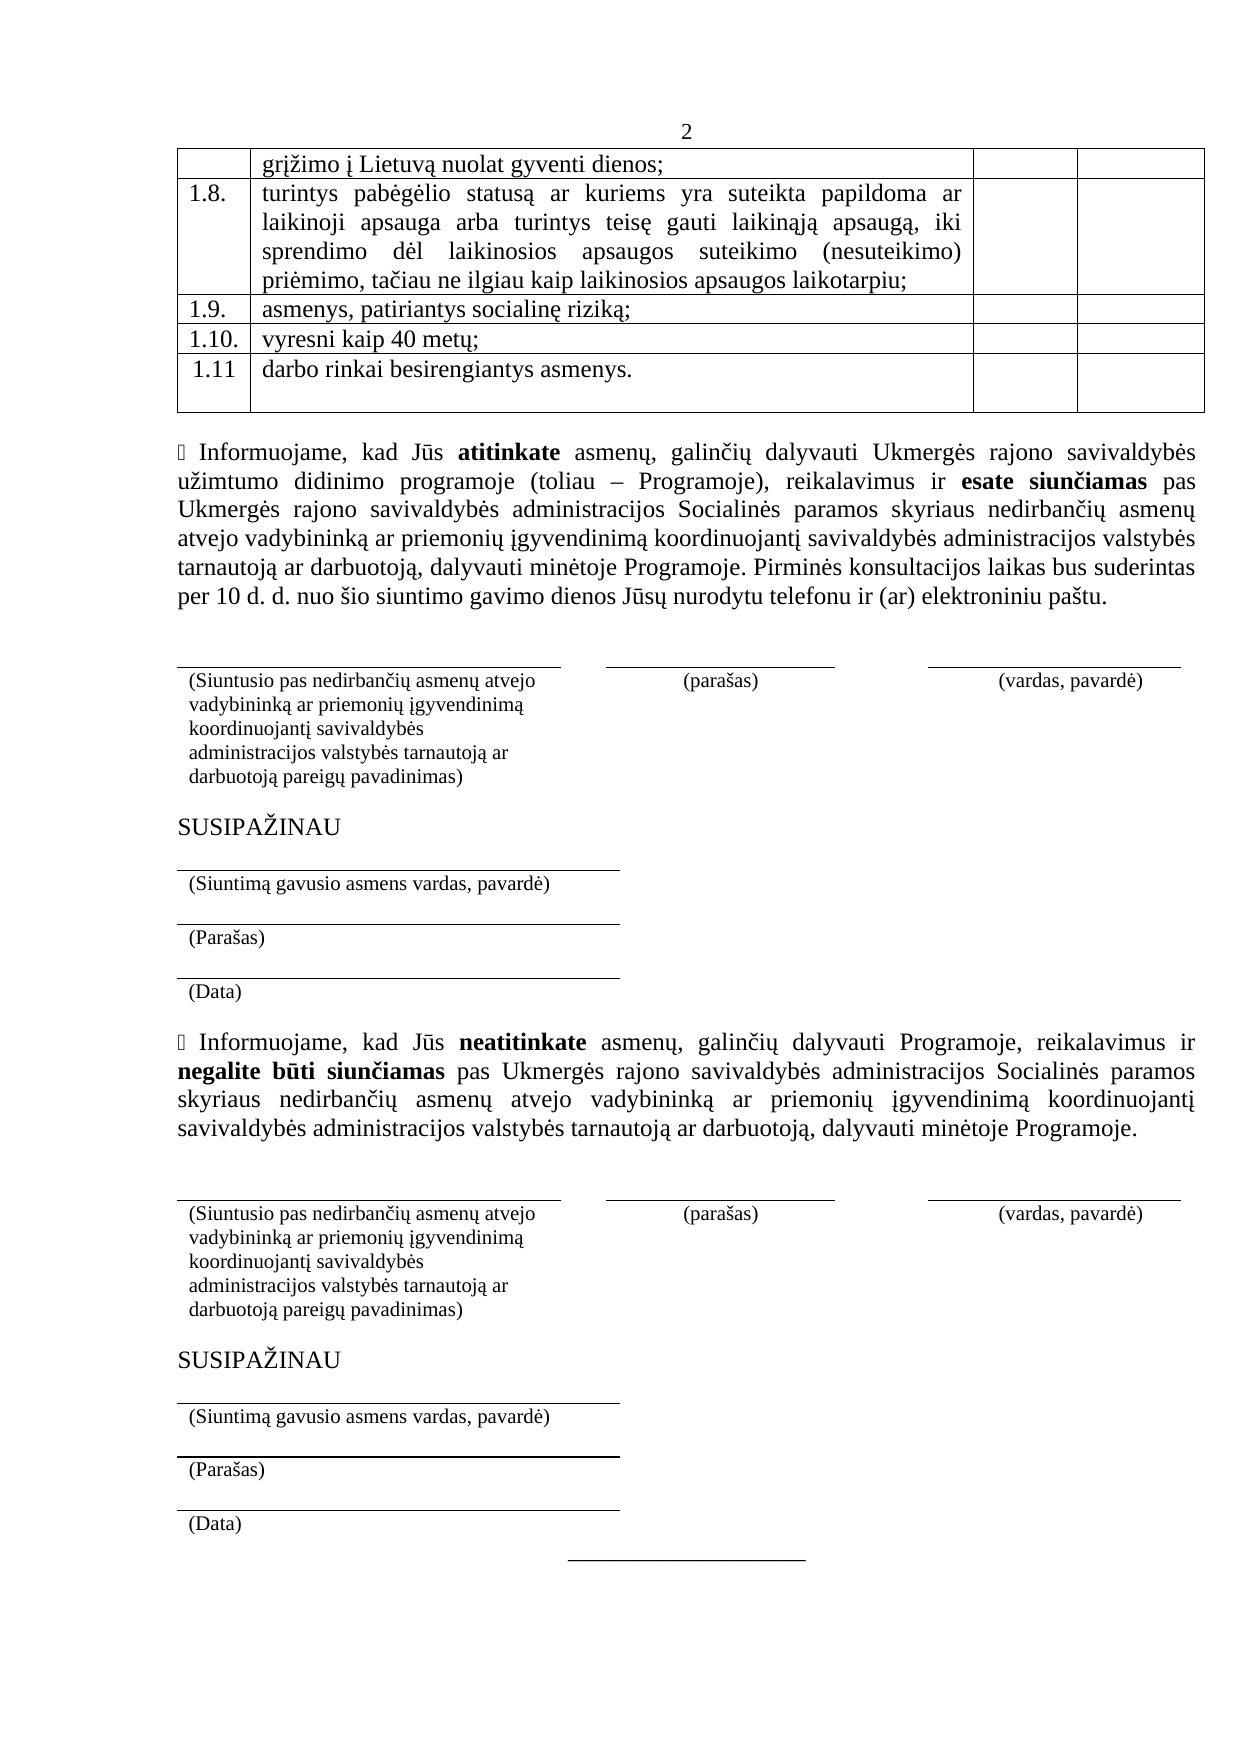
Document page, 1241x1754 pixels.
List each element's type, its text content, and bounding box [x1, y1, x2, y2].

table_header [928, 610, 1181, 667]
table_cell [835, 667, 960, 788]
table_header [798, 1171, 928, 1199]
text ___________________ [177, 1535, 1196, 1564]
table_cell (Siuntusio pas nedirbančių asmenų atvejo vadybininką ar priemonių įgyvendinimą koordinuojantį savivaldybės administracijos valstybės tarnautoją ar darbuotoją pareigų pavadinimas) [177, 1201, 561, 1321]
table_cell [1078, 295, 1204, 323]
text (Data) [177, 979, 1196, 1003]
table_cell (Siuntusio pas nedirbančių asmenų atvejo vadybininką ar priemonių įgyvendinimą koordinuojantį savivaldybės administracijos valstybės tarnautoją ar darbuotoją pareigų pavadinimas) [177, 668, 561, 788]
table_header [798, 610, 928, 667]
table_cell [974, 354, 1077, 412]
table_header [177, 841, 620, 870]
table_cell 1.8. [178, 179, 250, 293]
table_cell turintys pabėgėlio statusą ar kuriems yra suteikta papildoma ar laikinoji apsauga arba turintys teisę gauti laikinąją apsaugą, iki sprendimo dėl laikinosios apsaugos suteikimo (nesuteikimo) priėmimo, tačiau ne ilgiau kaip laikinosios apsaugos laikotarpiu; [251, 179, 973, 293]
table_cell [1078, 324, 1204, 353]
table_cell [1078, 149, 1204, 177]
table_cell [974, 324, 1077, 353]
table_cell vyresni kaip 40 metų; [251, 324, 973, 353]
table_cell [974, 179, 1077, 293]
table_cell (Parašas) [177, 925, 620, 949]
table_cell grįžimo į Lietuvą nuolat gyventi dienos; [251, 149, 973, 177]
table_header [177, 610, 561, 667]
table_header [177, 1374, 620, 1402]
table_cell (Parašas) [177, 1458, 620, 1481]
table_header [177, 1171, 561, 1199]
table_cell 1.11 [178, 354, 250, 412]
text SUSIPAŽINAU [177, 812, 1196, 841]
text (Data) [177, 1511, 1196, 1535]
table_cell [178, 149, 250, 177]
table_cell (parašas) [606, 1201, 835, 1321]
table_cell asmenys, patiriantys socialinę riziką; [251, 295, 973, 323]
table_cell (Siuntimą gavusio asmens vardas, pavardė) [177, 871, 620, 895]
table_cell [177, 1481, 620, 1510]
table_cell [835, 1200, 960, 1321]
table_cell [1078, 179, 1204, 293]
table_header [620, 1171, 797, 1199]
table_cell 1.9. [178, 295, 250, 323]
text  Informuojame, kad Jūs atitinkate asmenų, galinčių dalyvauti Ukmergės rajono savivaldybės užimtumo didinimo programoje (toliau – Programoje), reikalavimus ir esate siunčiamas pas Ukmergės rajono savivaldybės administracijos Socialinės paramos skyriaus nedirbančių asmenų atvejo vadybininką ar priemonių įgyvendinimą koordinuojantį savivaldybės administracijos valstybės tarnautoją ar darbuotoją, dalyvauti minėtoje Programoje. Pirminės konsultacijos laikas bus suderintas per 10 d. d. nuo šio siuntimo gavimo dienos Jūsų nurodytu telefonu ir (ar) elektroniniu paštu. [177, 437, 1196, 609]
table_cell [1078, 354, 1204, 412]
table_cell [974, 295, 1077, 323]
table_cell (vardas, pavardė) [960, 668, 1181, 788]
table_cell [974, 149, 1077, 177]
table_cell (vardas, pavardė) [960, 1201, 1181, 1321]
table_header [928, 1171, 1181, 1199]
table_cell (parašas) [606, 668, 835, 788]
text  Informuojame, kad Jūs neatitinkate asmenų, galinčių dalyvauti Programoje, reikalavimus ir negalite būti siunčiamas pas Ukmergės rajono savivaldybės administracijos Socialinės paramos skyriaus nedirbančių asmenų atvejo vadybininką ar priemonių įgyvendinimą koordinuojantį savivaldybės administracijos valstybės tarnautoją ar darbuotoją, dalyvauti minėtoje Programoje. [177, 1027, 1196, 1142]
table_header [620, 610, 797, 667]
table_header [561, 610, 620, 667]
table_cell darbo rinkai besirengiantys asmenys. [251, 354, 973, 412]
text SUSIPAŽINAU [177, 1345, 1196, 1374]
table_cell [177, 949, 620, 978]
table_header [561, 1171, 620, 1199]
table_cell 1.10. [178, 324, 250, 353]
table_cell [177, 895, 620, 924]
table_cell [177, 1428, 620, 1456]
table_cell [561, 1200, 606, 1321]
table_cell (Siuntimą gavusio asmens vardas, pavardė) [177, 1404, 620, 1428]
table_cell [561, 667, 606, 788]
